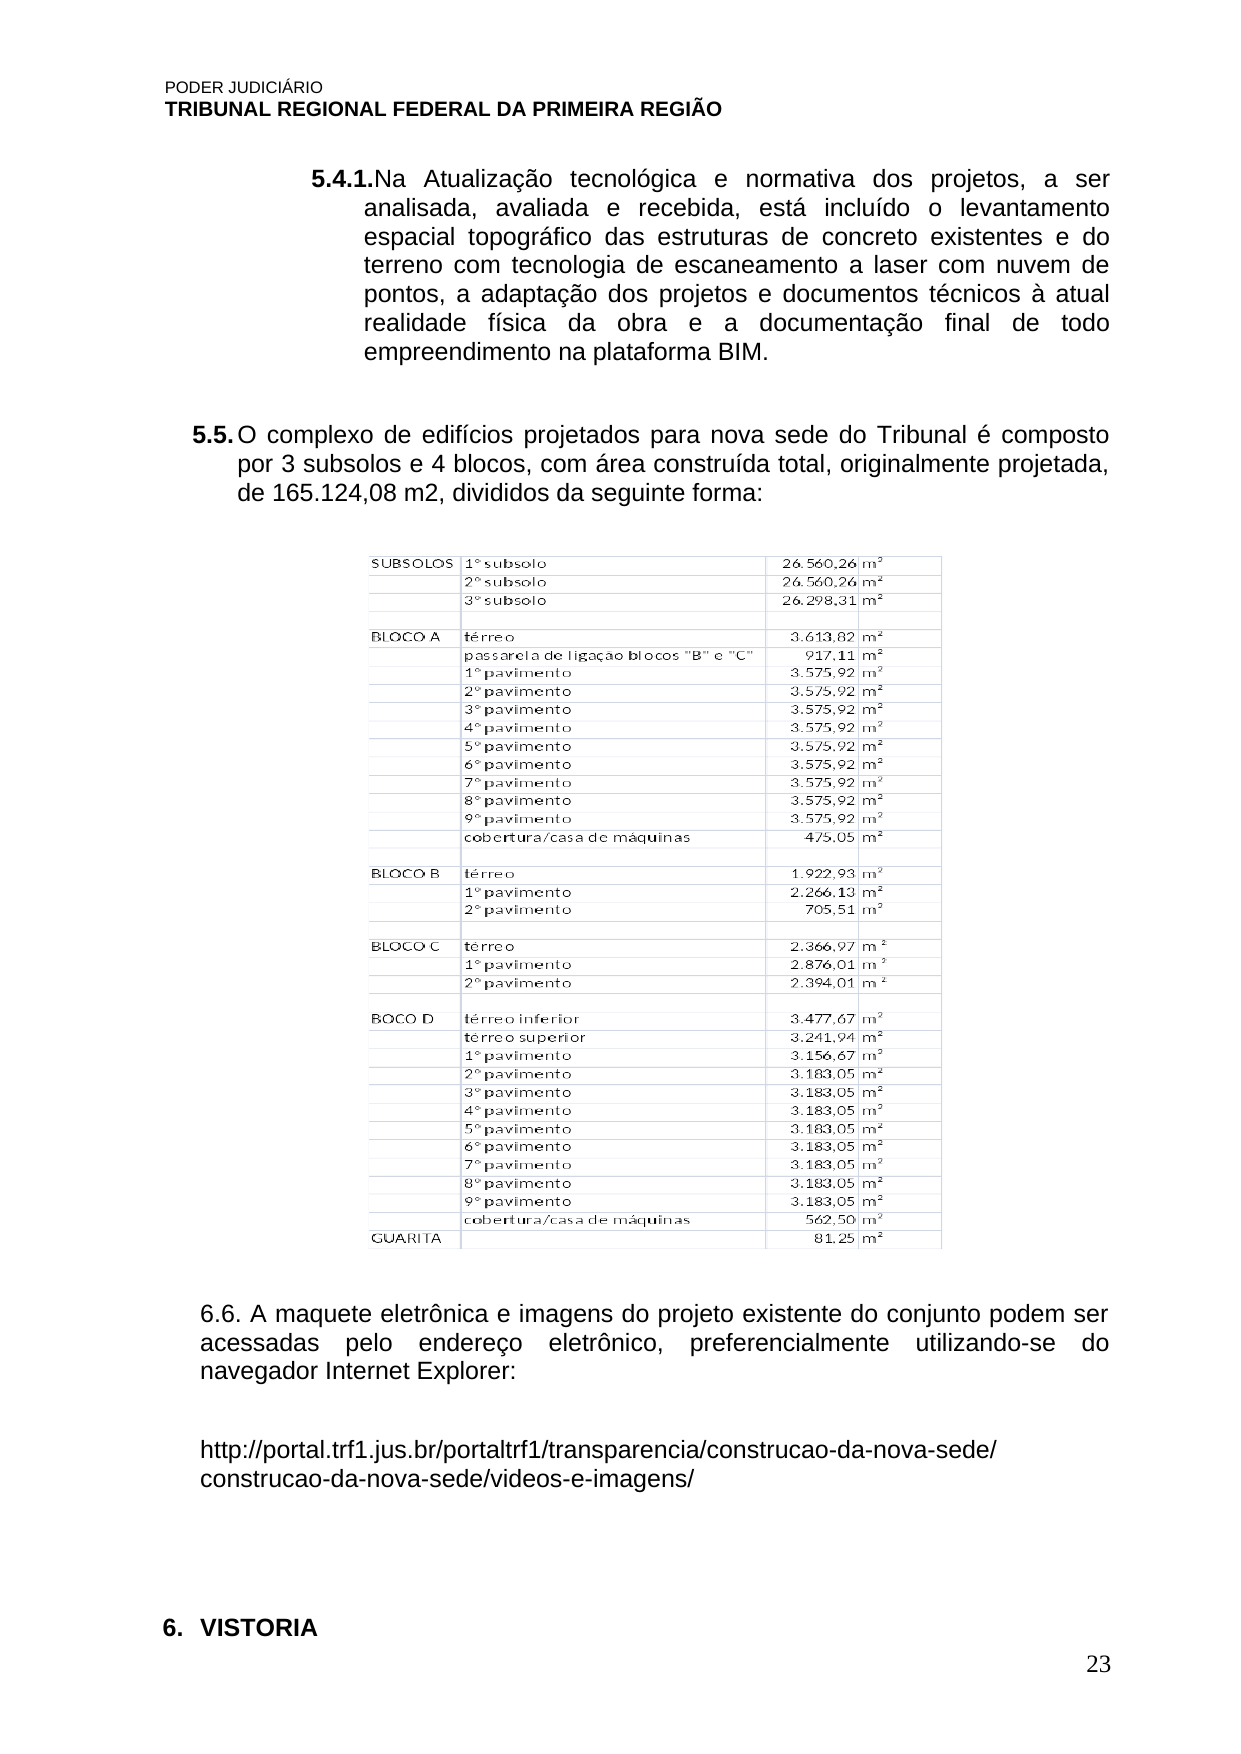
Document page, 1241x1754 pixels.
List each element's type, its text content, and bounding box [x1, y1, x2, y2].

list O complexo de edifícios projetados para nova sede do Tribunal é composto por 3 subsolos e 4 blocos, com área construída total, originalmente projetada, de 165.124,08 m2, divididos da seguinte forma: [192, 420, 1111, 507]
list Na Atualização tecnológica e normativa dos projetos, a ser analisada, avaliada e recebida, está incluído o levantamento espacial topográfico das estruturas de concreto existentes e do terreno com tecnologia de escaneamento a laser com nuvem de pontos, a adaptação dos projetos e documentos técnicos à atual realidade física da obra e a documentação final de todo empreendimento na plataforma BIM. [311, 164, 1111, 365]
text http://portal.trf1.jus.br/portaltrf1/transparencia/construcao-da-nova-sede/construcao-da-nova-sede/videos-e-imagens/ [200, 1435, 1111, 1493]
list VISTORIA [162, 1613, 1113, 1641]
text 6.6. A maquete eletrônica e imagens do projeto existente do conjunto podem ser acessadas pelo endereço eletrônico, preferencialmente utilizando-se do navegador Internet Explorer: [200, 1299, 1111, 1385]
